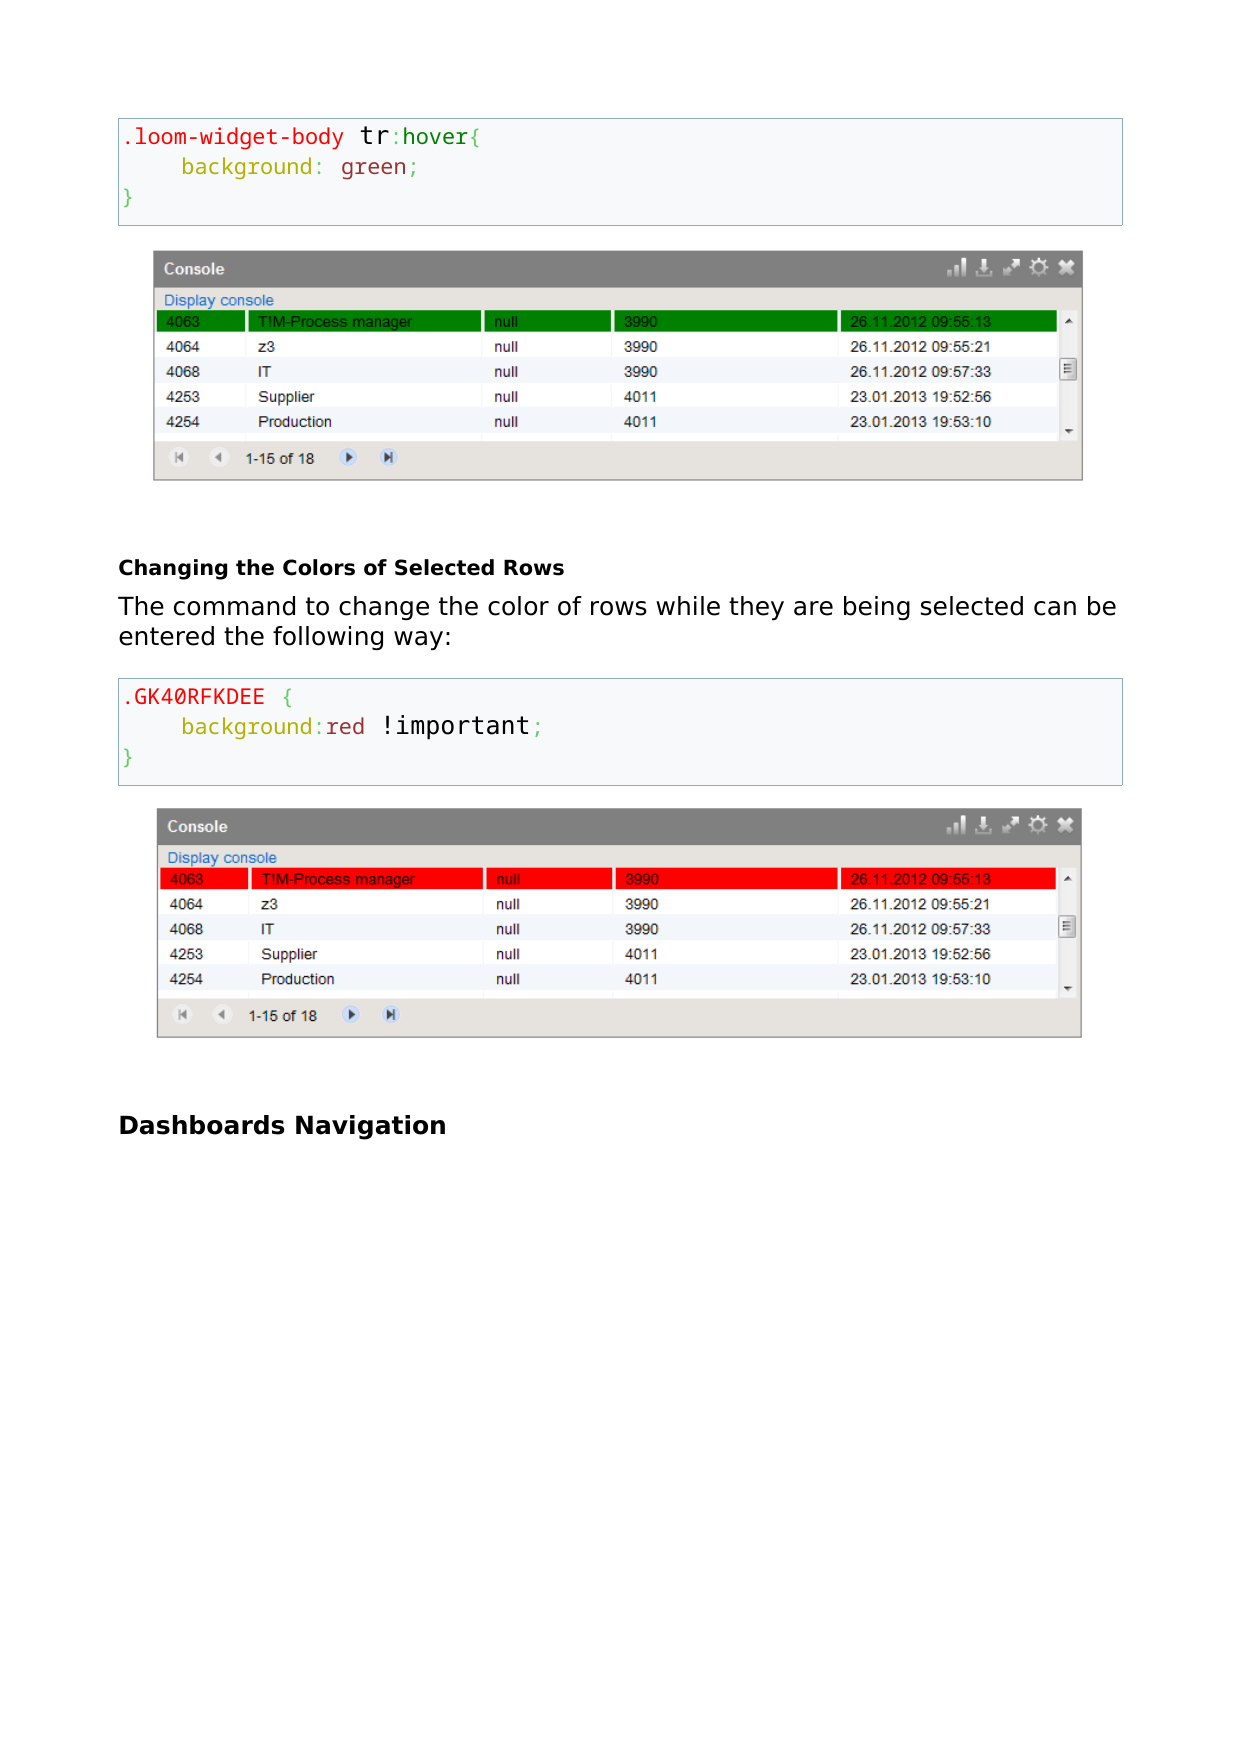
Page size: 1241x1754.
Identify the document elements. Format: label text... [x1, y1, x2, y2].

table_header .GK40RFKDEE { background:red !important; } [119, 679, 1122, 785]
table_header .loom-widget-body tr:hover{ background: green; } [119, 119, 1122, 225]
picture [151, 800, 1089, 1045]
picture [151, 240, 1089, 489]
subtitle Dashboards Navigation [118, 1111, 1122, 1140]
subtitle Changing the Colors of Selected Rows [118, 556, 1122, 580]
text The command to change the color of rows while they are being selected can be entered the following way: [118, 592, 1122, 651]
